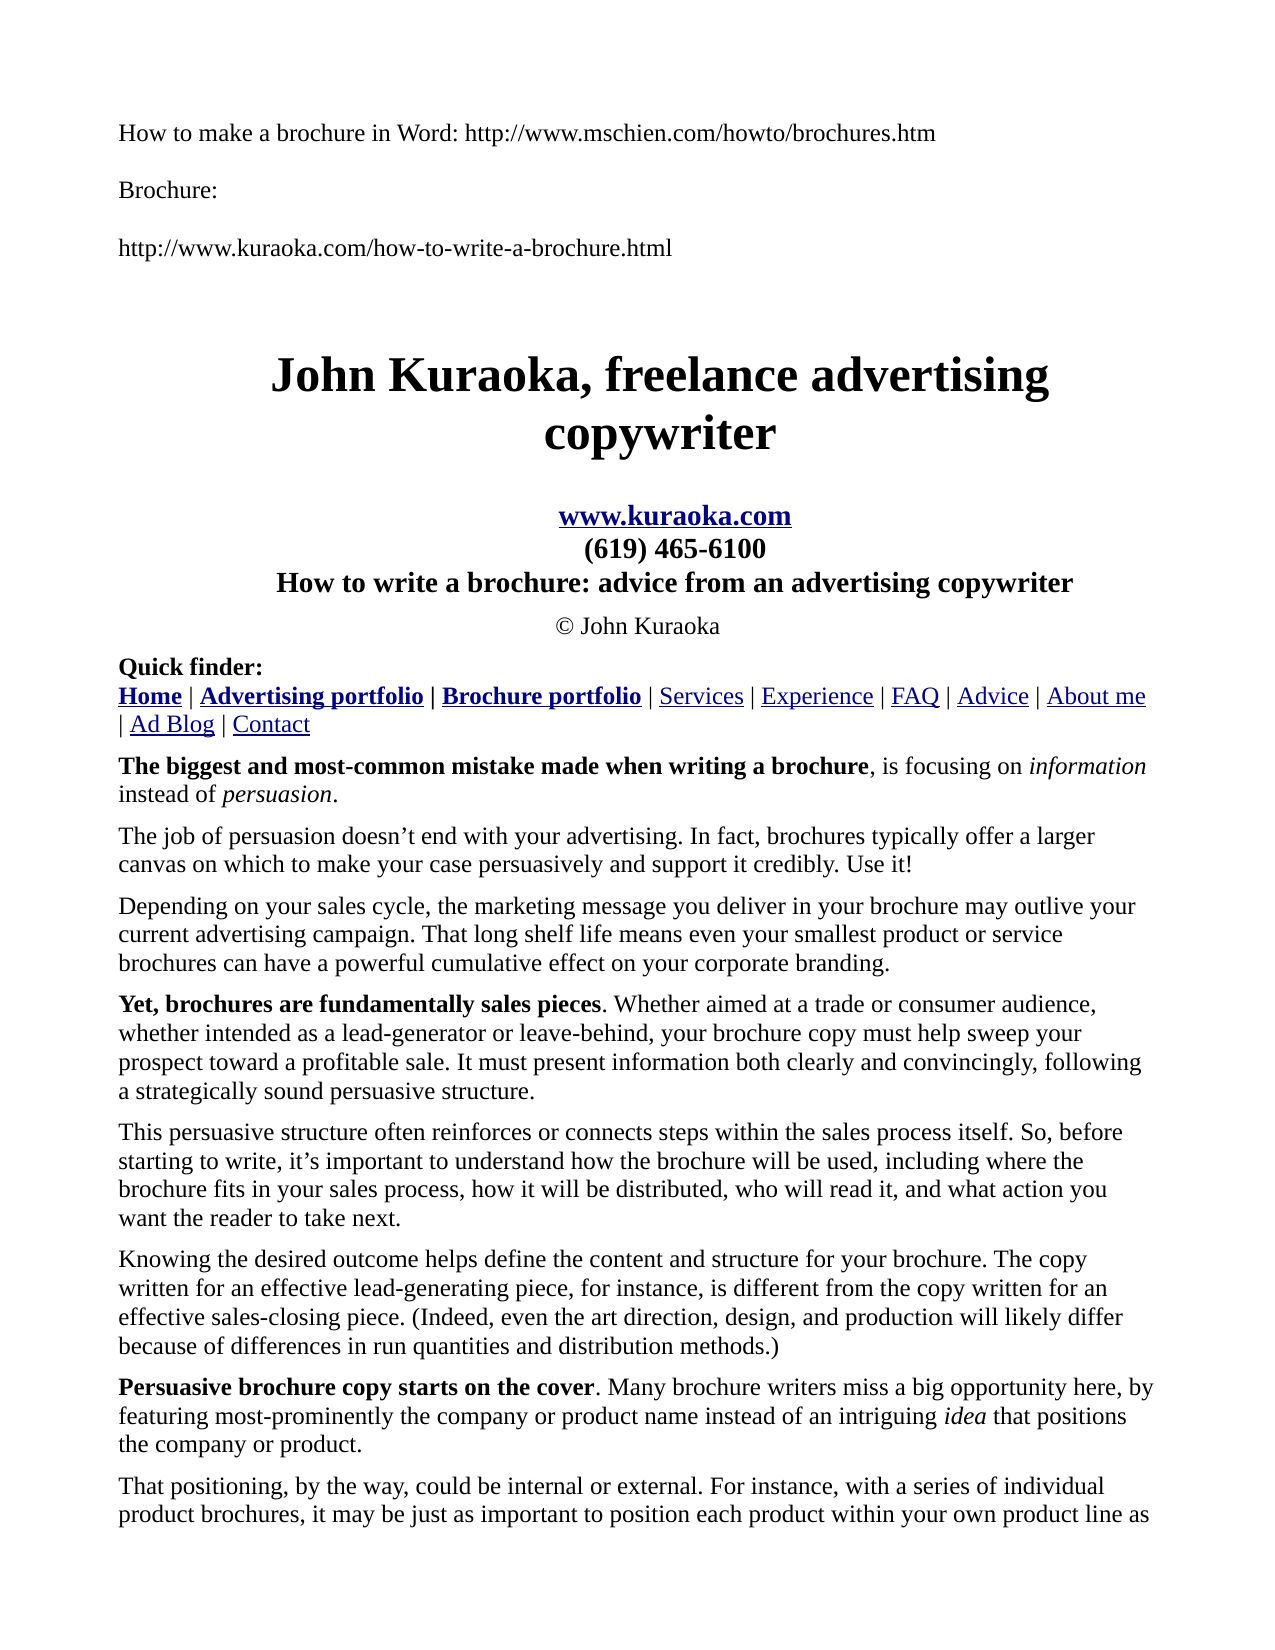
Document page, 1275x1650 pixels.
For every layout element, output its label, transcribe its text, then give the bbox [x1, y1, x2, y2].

text Depending on your sales cycle, the marketing message you deliver in your brochure may outlive your current advertising campaign. That long shelf life means even your smallest product or service brochures can have a powerful cumulative effect on your corporate branding. [118, 891, 1157, 977]
text The biggest and most-common mistake made when writing a brochure, is focusing on information instead of persuasion. [118, 751, 1157, 808]
text The job of persuasion doesn’t end with your advertising. In fact, brochures typically offer a larger canvas on which to make your case persuasively and support it credibly. Use it! [118, 821, 1157, 878]
text How to make a brochure in Word: http://www.mschien.com/howto/brochures.htm Brochure: http://www.kuraoka.com/how-to-write-a-brochure.html [118, 118, 1157, 291]
text © John Kuraoka [118, 611, 1157, 639]
text Yet, brochures are fundamentally sales pieces. Whether aimed at a trade or consumer audience, whether intended as a lead-generator or leave-behind, your brochure copy must help sweep your prospect toward a profitable sale. It must present information both clearly and convincingly, following a strategically sound persuasive structure. [118, 989, 1157, 1104]
text That positioning, by the way, could be internal or external. For instance, with a series of individual product brochures, it may be just as important to position each product within your own product line as [118, 1471, 1157, 1528]
text This persuasive structure often reinforces or connects steps within the sales process itself. So, before starting to write, it’s important to understand how the brochure will be used, including where the brochure fits in your sales process, how it will be distributed, who will read it, and what action you want the reader to take next. [118, 1117, 1157, 1232]
subtitle www.kuraoka.com (619) 465-6100 How to write a brochure: advice from an advertising copywriter [118, 498, 1157, 598]
text Knowing the desired outcome helps define the content and structure for your brochure. The copy written for an effective lead-generating piece, for instance, is different from the copy written for an effective sales-closing piece. (Indeed, even the art direction, design, and production will likely differ because of differences in run quantities and distribution methods.) [118, 1244, 1157, 1359]
subtitle John Kuraoka, freelance advertising copywriter [118, 345, 1157, 460]
text Quick finder: Home | Advertising portfolio | Brochure portfolio | Services | Experience | FAQ | Advice | About me | Ad Blog | Contact [118, 652, 1157, 738]
text Persuasive brochure copy starts on the cover. Many brochure writers miss a big opportunity here, by featuring most-prominently the company or product name instead of an intriguing idea that positions the company or product. [118, 1372, 1157, 1458]
